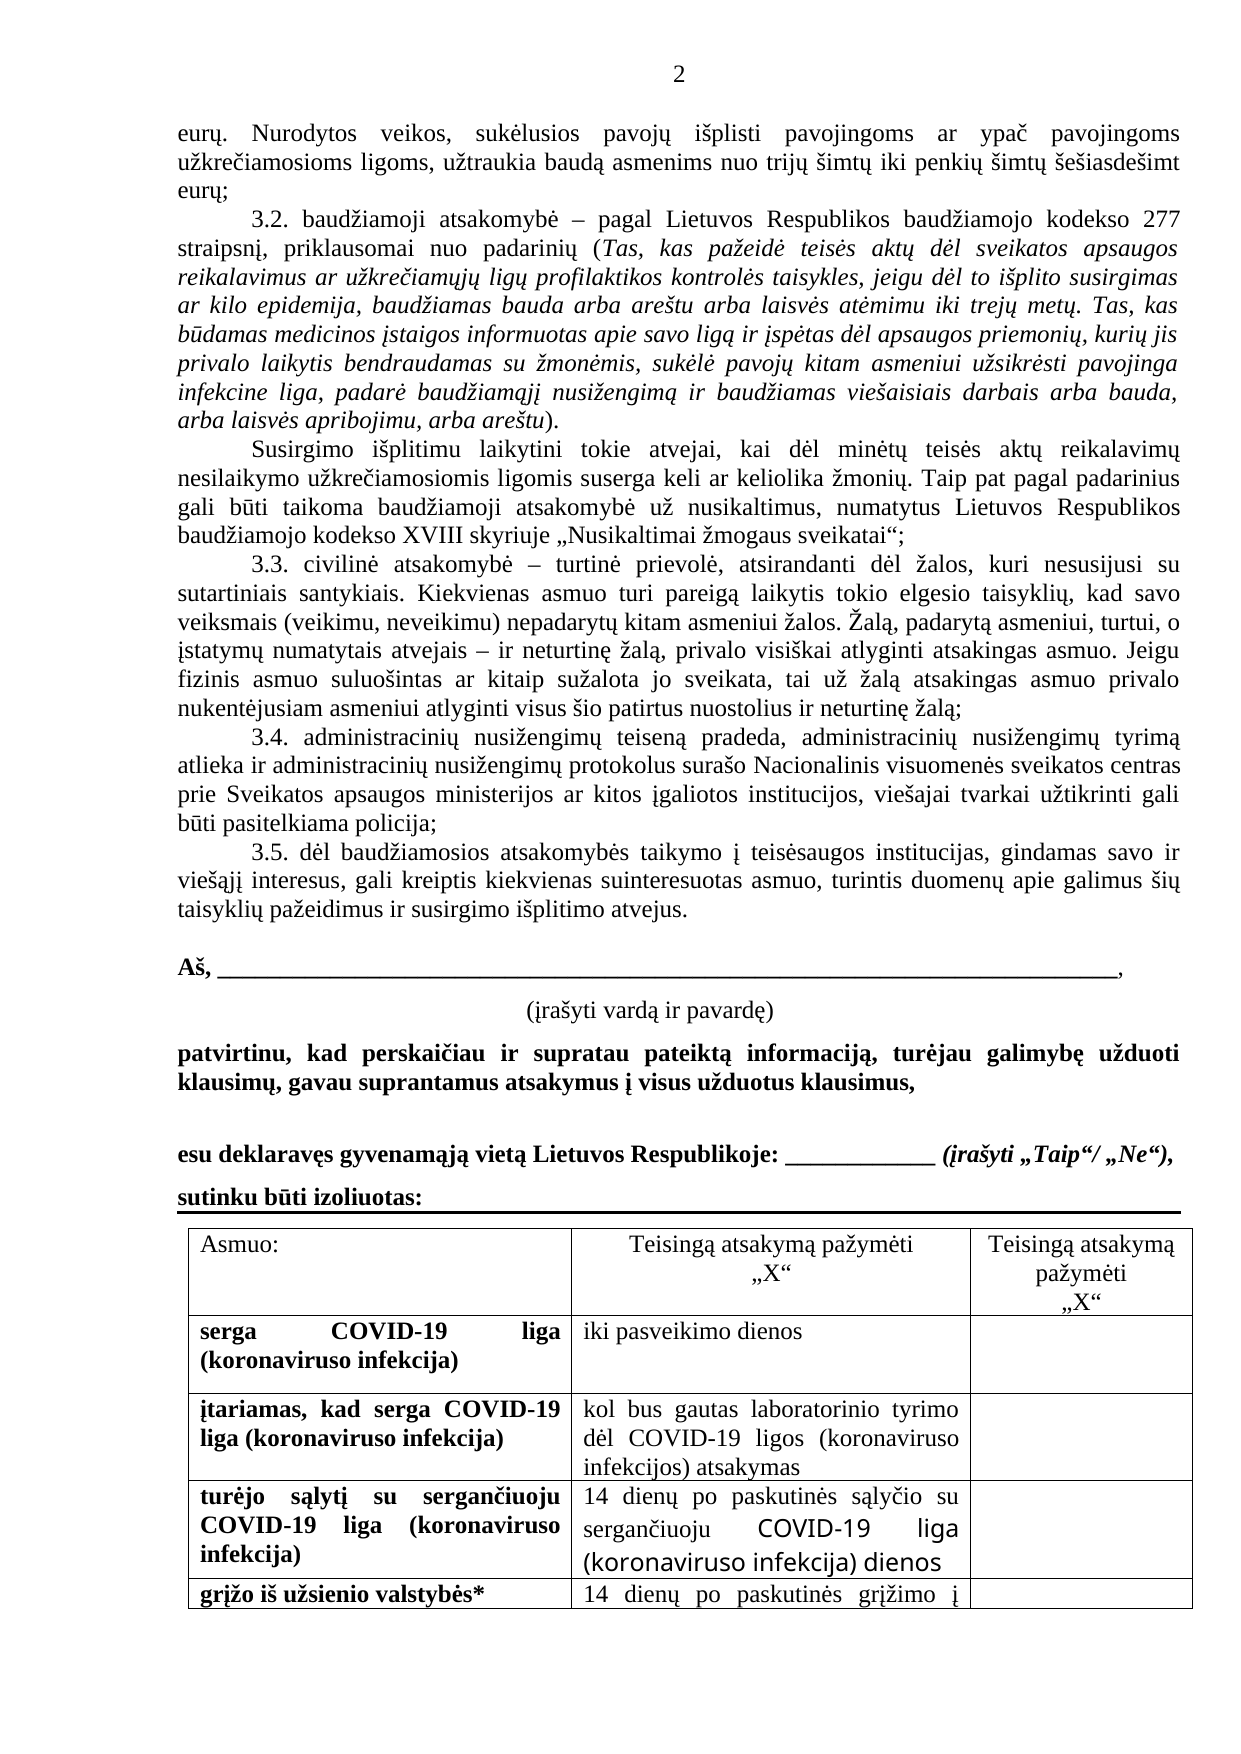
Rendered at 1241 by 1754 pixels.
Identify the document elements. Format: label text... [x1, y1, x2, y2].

text (įrašyti vardą ir pavardę) [177, 995, 1181, 1024]
text 3.4. administracinių nusižengimų teiseną pradeda, administracinių nusižengimų tyrimą atlieka ir administracinių nusižengimų protokolus surašo Nacionalinis visuomenės sveikatos centras prie Sveikatos apsaugos ministerijos ar kitos įgaliotos institucijos, viešajai tvarkai užtikrinti gali būti pasitelkiama policija; [177, 722, 1181, 837]
text 3.3. civilinė atsakomybė – turtinė prievolė, atsirandanti dėl žalos, kuri nesusijusi su sutartiniais santykiais. Kiekvienas asmuo turi pareigą laikytis tokio elgesio taisyklių, kad savo veiksmais (veikimu, neveikimu) nepadarytų kitam asmeniui žalos. Žalą, padarytą asmeniui, turtui, o įstatymų numatytais atvejais – ir neturtinę žalą, privalo visiškai atlyginti atsakingas asmuo. Jeigu fizinis asmuo suluošintas ar kitaip sužalota jo sveikata, tai už žalą atsakingas asmuo privalo nukentėjusiam asmeniui atlyginti visus šio patirtus nuostolius ir neturtinę žalą; [177, 549, 1181, 722]
table_cell [971, 1579, 1192, 1608]
table_cell [971, 1394, 1192, 1480]
text Aš, ________________________________________________________________________, [177, 952, 1181, 981]
table_cell [971, 1316, 1192, 1393]
table_cell turėjo sąlytį su sergančiuoju COVID-19 liga (koronaviruso infekcija) [189, 1481, 571, 1578]
table_cell kol bus gautas laboratorinio tyrimo dėl COVID-19 ligos (koronaviruso infekcijos) atsakymas [572, 1394, 970, 1480]
text Susirgimo išplitimu laikytini tokie atvejai, kai dėl minėtų teisės aktų reikalavimų nesilaikymo užkrečiamosiomis ligomis suserga keli ar keliolika žmonių. Taip pat pagal padarinius gali būti taikoma baudžiamoji atsakomybė už nusikaltimus, numatytus Lietuvos Respublikos baudžiamojo kodekso XVIII skyriuje „Nusikaltimai žmogaus sveikatai“; [177, 434, 1181, 549]
table_cell 14 dienų po paskutinės grįžimo į [572, 1579, 970, 1608]
table_cell serga COVID-19 liga (koronaviruso infekcija) [189, 1316, 571, 1393]
text 3.2. baudžiamoji atsakomybė – pagal Lietuvos Respublikos baudžiamojo kodekso 277 straipsnį, priklausomai nuo padarinių (Tas, kas pažeidė teisės aktų dėl sveikatos apsaugos reikalavimus ar užkrečiamųjų ligų profilaktikos kontrolės taisykles, jeigu dėl to išplito susirgimas ar kilo epidemija, baudžiamas bauda arba areštu arba laisvės atėmimu iki trejų metų. Tas, kas būdamas medicinos įstaigos informuotas apie savo ligą ir įspėtas dėl apsaugos priemonių, kurių jis privalo laikytis bendraudamas su žmonėmis, sukėlė pavojų kitam asmeniui užsikrėsti pavojinga infekcine liga, padarė baudžiamąjį nusižengimą ir baudžiamas viešaisiais darbais arba bauda, arba laisvės apribojimu, arba areštu). [177, 204, 1181, 434]
text eurų. Nurodytos veikos, sukėlusios pavojų išplisti pavojingoms ar ypač pavojingoms užkrečiamosioms ligoms, užtraukia baudą asmenims nuo trijų šimtų iki penkių šimtų šešiasdešimt eurų; [177, 118, 1181, 204]
table_cell įtariamas, kad serga COVID-19 liga (koronaviruso infekcija) [189, 1394, 571, 1480]
text patvirtinu, kad perskaičiau ir supratau pateiktą informaciją, turėjau galimybę užduoti klausimų, gavau suprantamus atsakymus į visus užduotus klausimus, [177, 1038, 1181, 1096]
text sutinku būti izoliuotas: [177, 1182, 1181, 1211]
table_cell iki pasveikimo dienos [572, 1316, 970, 1393]
text 3.5. dėl baudžiamosios atsakomybės taikymo į teisėsaugos institucijas, gindamas savo ir viešąjį interesus, gali kreiptis kiekvienas suinteresuotas asmuo, turintis duomenų apie galimus šių taisyklių pažeidimus ir susirgimo išplitimo atvejus. [177, 837, 1181, 923]
table_header Teisingą atsakymą pažymėti „X“ [971, 1229, 1192, 1315]
table_cell [971, 1481, 1192, 1578]
text esu deklaravęs gyvenamąją vietą Lietuvos Respublikoje: ____________ (įrašyti „Taip“/ „Ne“), [177, 1139, 1181, 1167]
table_header Teisingą atsakymą pažymėti „X“ [572, 1229, 970, 1315]
table_header Asmuo: [189, 1229, 571, 1315]
table_cell grįžo iš užsienio valstybės* [189, 1579, 571, 1608]
table_cell 14 dienų po paskutinės sąlyčio su sergančiuoju COVID-19 liga (koronaviruso infekcija) dienos [572, 1481, 970, 1578]
